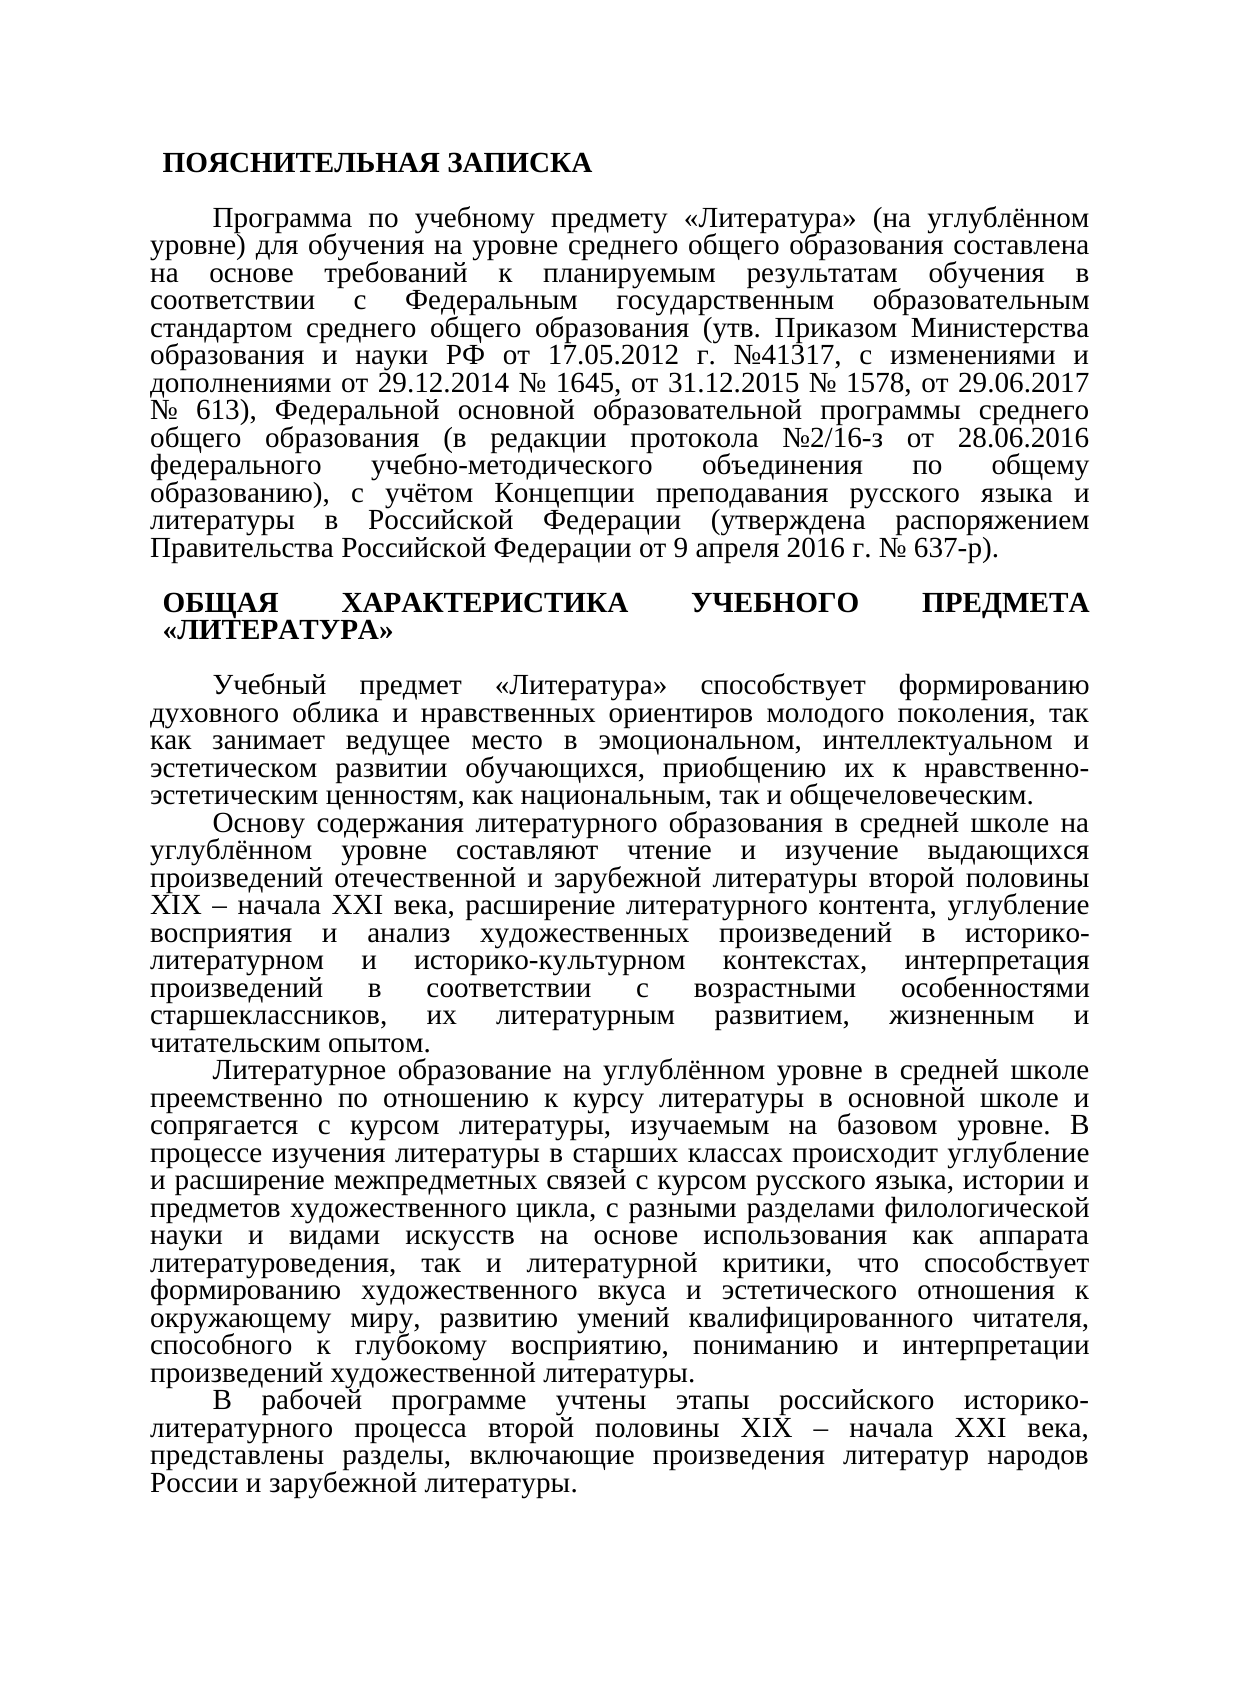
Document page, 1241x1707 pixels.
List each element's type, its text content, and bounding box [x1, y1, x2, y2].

text В рабочей программе учтены этапы российского историко-литературного процесса второй половины ХIХ – начала ХХI века, представлены разделы, включающие произведения литератур народов России и зарубежной литературы. [150, 1387, 1090, 1497]
text Литературное образование на углублённом уровне в средней школе преемственно по отношению к курсу литературы в основной школе и сопрягается с курсом литературы, изучаемым на базовом уровне. В процессе изучения литературы в старших классах происходит углубление и расширение межпредметных связей с курсом русского языка, истории и предметов художественного цикла, с разными разделами филологической науки и видами искусств на основе использования как аппарата литературоведения, так и литературной критики, что способствует формированию художественного вкуса и эстетического отношения к окружающему миру, развитию умений квалифицированного читателя, способного к глубокому восприятию, пониманию и интерпретации произведений художественной литературы. [150, 1057, 1090, 1387]
text Учебный предмет «Литература» способствует формированию духовного облика и нравственных ориентиров молодого поколения, так как занимает ведущее место в эмоциональном, интеллектуальном и эстетическом развитии обучающихся, приобщению их к нравственно-эстетическим ценностям, как национальным, так и общечеловеческим. [150, 672, 1090, 810]
text Основу содержания литературного образования в средней школе на углублённом уровне составляют чтение и изучение выдающихся произведений отечественной и зарубежной литературы второй половины ХIХ – начала ХХI века, расширение литературного контента, углубление восприятия и анализ художественных произведений в историко-литературном и историко-культурном контекстах, интерпретация произведений в соответствии с возрастными особенностями старшеклассников, их литературным развитием, жизненным и читательским опытом. [150, 810, 1090, 1057]
text ПОЯСНИТЕЛЬНАЯ ЗАПИСКА [162, 150, 1090, 177]
text Программа по учебному предмету «Литература» (на углублённом уровне) для обучения на уровне среднего общего образования составлена на основе требований к планируемым результатам обучения в соответствии с Федеральным государственным образовательным стандартом среднего общего образования (утв. Приказом Министерства образования и науки РФ от 17.05.2012 г. №41317, с изменениями и дополнениями от 29.12.2014 № 1645, от 31.12.2015 № 1578, от 29.06.2017 № 613), Федеральной основной образовательной программы среднего общего образования (в редакции протокола №2/16-з от 28.06.2016 федерального учебно-методического объединения по общему образованию), с учётом Концепции преподавания русского языка и литературы в Российской Федерации (утверждена распоряжением Правительства Российской Федерации от 9 апреля 2016 г. № 637-р). [150, 205, 1090, 562]
text ОБЩАЯ ХАРАКТЕРИСТИКА УЧЕБНОГО ПРЕДМЕТА «ЛИТЕРАТУРА» [162, 590, 1090, 645]
